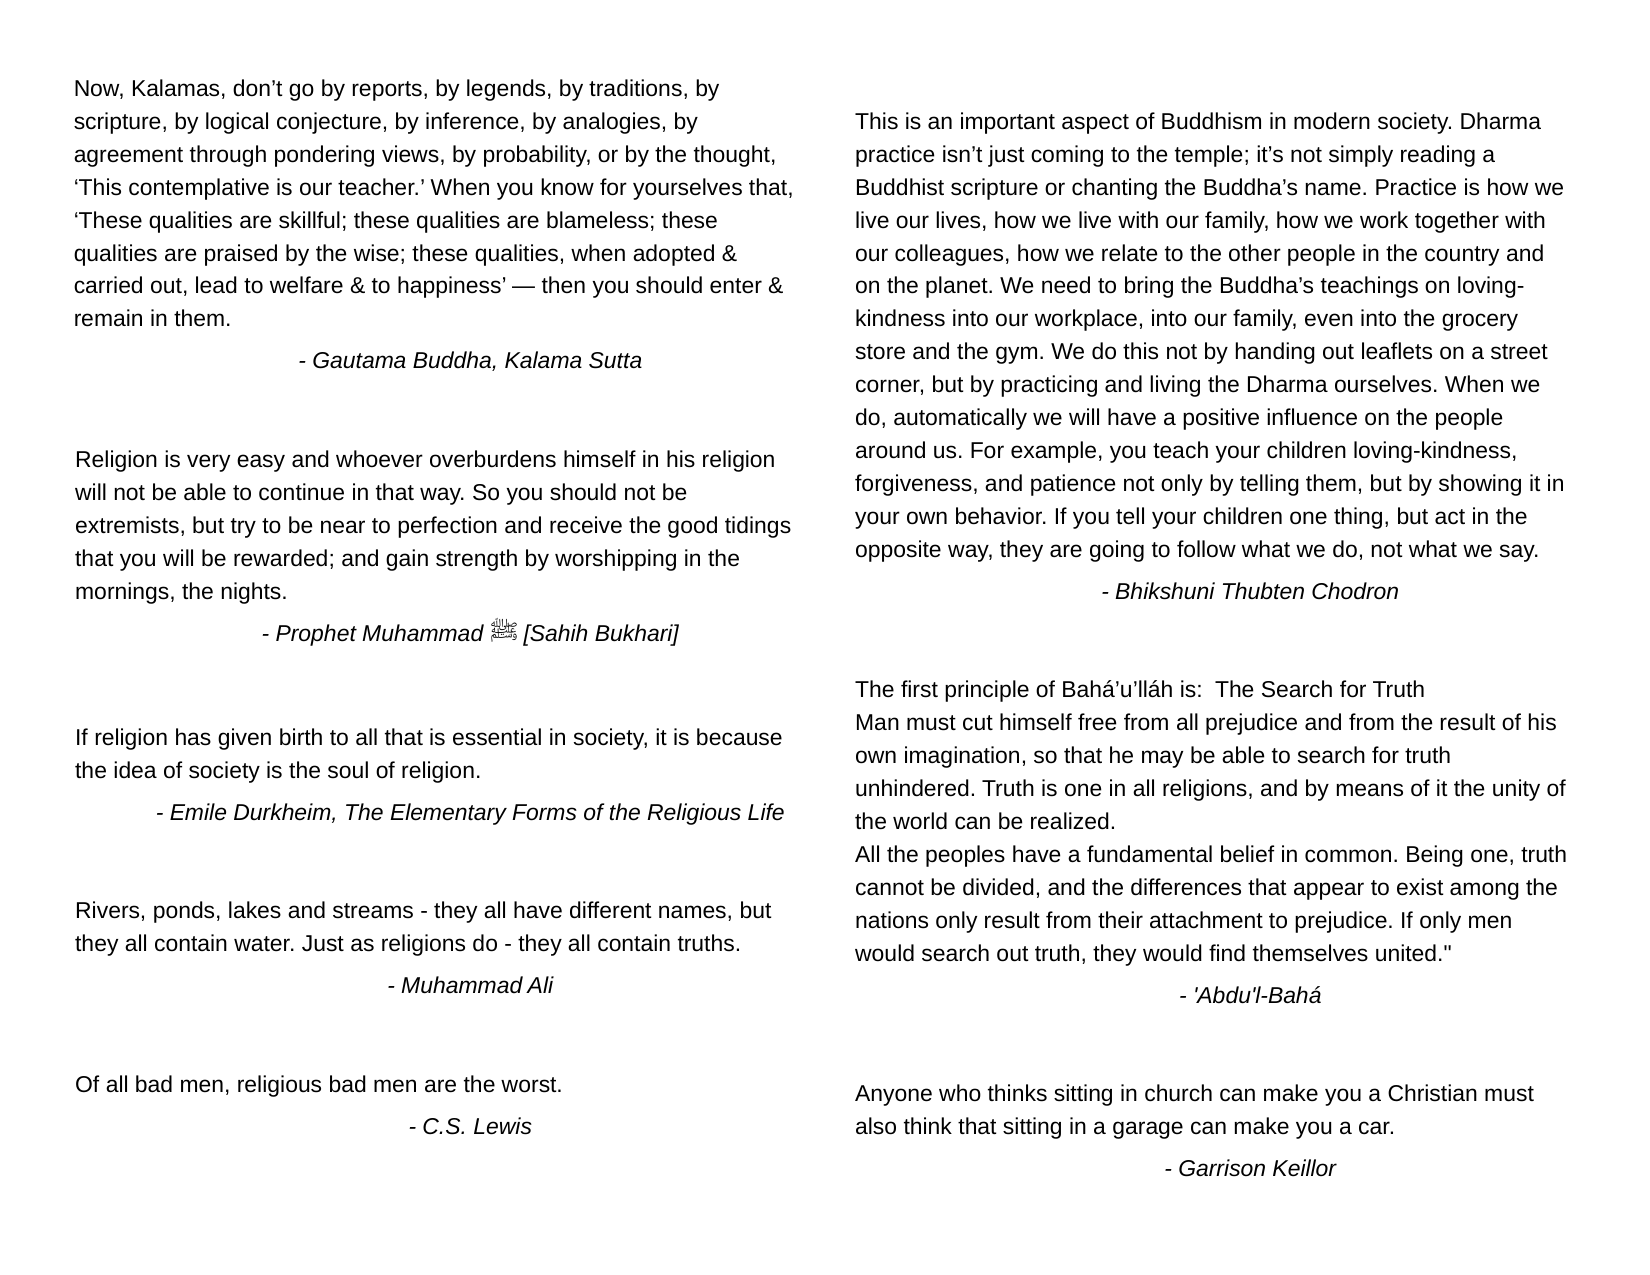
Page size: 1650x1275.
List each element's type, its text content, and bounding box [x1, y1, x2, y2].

text Of all bad men, religious bad men are the worst. [75, 1071, 795, 1097]
list - Muhammad Ali [119, 972, 794, 999]
list - C.S. Lewis [119, 1113, 794, 1139]
list - 'Abdu'l-Bahá [899, 982, 1574, 1008]
text Anyone who thinks sitting in church can make you a Christian must also think that sitting in a garage can make you a car. [855, 1080, 1575, 1140]
text This is an important aspect of Buddhism in modern society. Dharma practice isn’t just coming to the temple; it’s not simply reading a Buddhist scripture or chanting the Buddha’s name. Practice is how we live our lives, how we live with our family, how we work together with our colleagues, how we relate to the other people in the country and on the planet. We need to bring the Buddha’s teachings on loving-kindness into our workplace, into our family, even into the grocery store and the gym. We do this not by handing out leaflets on a street corner, but by practicing and living the Dharma ourselves. When we do, automatically we will have a positive influence on the people around us. For example, you teach your children loving-kindness, forgiveness, and patience not only by telling them, but by showing it in your own behavior. If you tell your children one thing, but act in the opposite way, they are going to follow what we do, not what we say. [855, 108, 1575, 562]
text Religion is very easy and whoever overburdens himself in his religion will not be able to continue in that way. So you should not be extremists, but try to be near to perfection and receive the good tidings that you will be rewarded; and gain strength by worshipping in the mornings, the nights. [75, 446, 795, 604]
text Rivers, ponds, lakes and streams - they all have different names, but they all contain water. Just as religions do - they all contain truths. [75, 897, 795, 957]
list - Garrison Keillor [899, 1155, 1574, 1182]
list - Bhikshuni Thubten Chodron [899, 578, 1574, 604]
text If religion has given birth to all that is essential in society, it is because the idea of society is the soul of religion. [75, 724, 795, 783]
text Now, Kalamas, don’t go by reports, by legends, by traditions, by scripture, by logical conjecture, by inference, by analogies, by agreement through pondering views, by probability, or by the thought, ‘This contemplative is our teacher.’ When you know for yourselves that, ‘These qualities are skillful; these qualities are blameless; these qualities are praised by the wise; these qualities, when adopted & carried out, lead to welfare & to happiness’ — then you should enter & remain in them. [73, 75, 794, 332]
list - Prophet Muhammad ﷺ [Sahih Bukhari] [119, 619, 794, 650]
text The first principle of Bahá’u’lláh is: The Search for Truth [855, 676, 1575, 703]
text All the peoples have a fundamental belief in common. Being one, truth cannot be divided, and the differences that appear to exist among the nations only result from their attachment to prejudice. If only men would search out truth, they would find themselves united." [855, 841, 1575, 966]
list - Emile Durkheim, The Elementary Forms of the Religious Life [119, 799, 794, 825]
text Man must cut himself free from all prejudice and from the result of his own imagination, so that he may be able to search for truth unhindered. Truth is one in all religions, and by means of it the unity of the world can be realized. [855, 709, 1575, 834]
list - Gautama Buddha, Kalama Sutta [119, 347, 794, 374]
